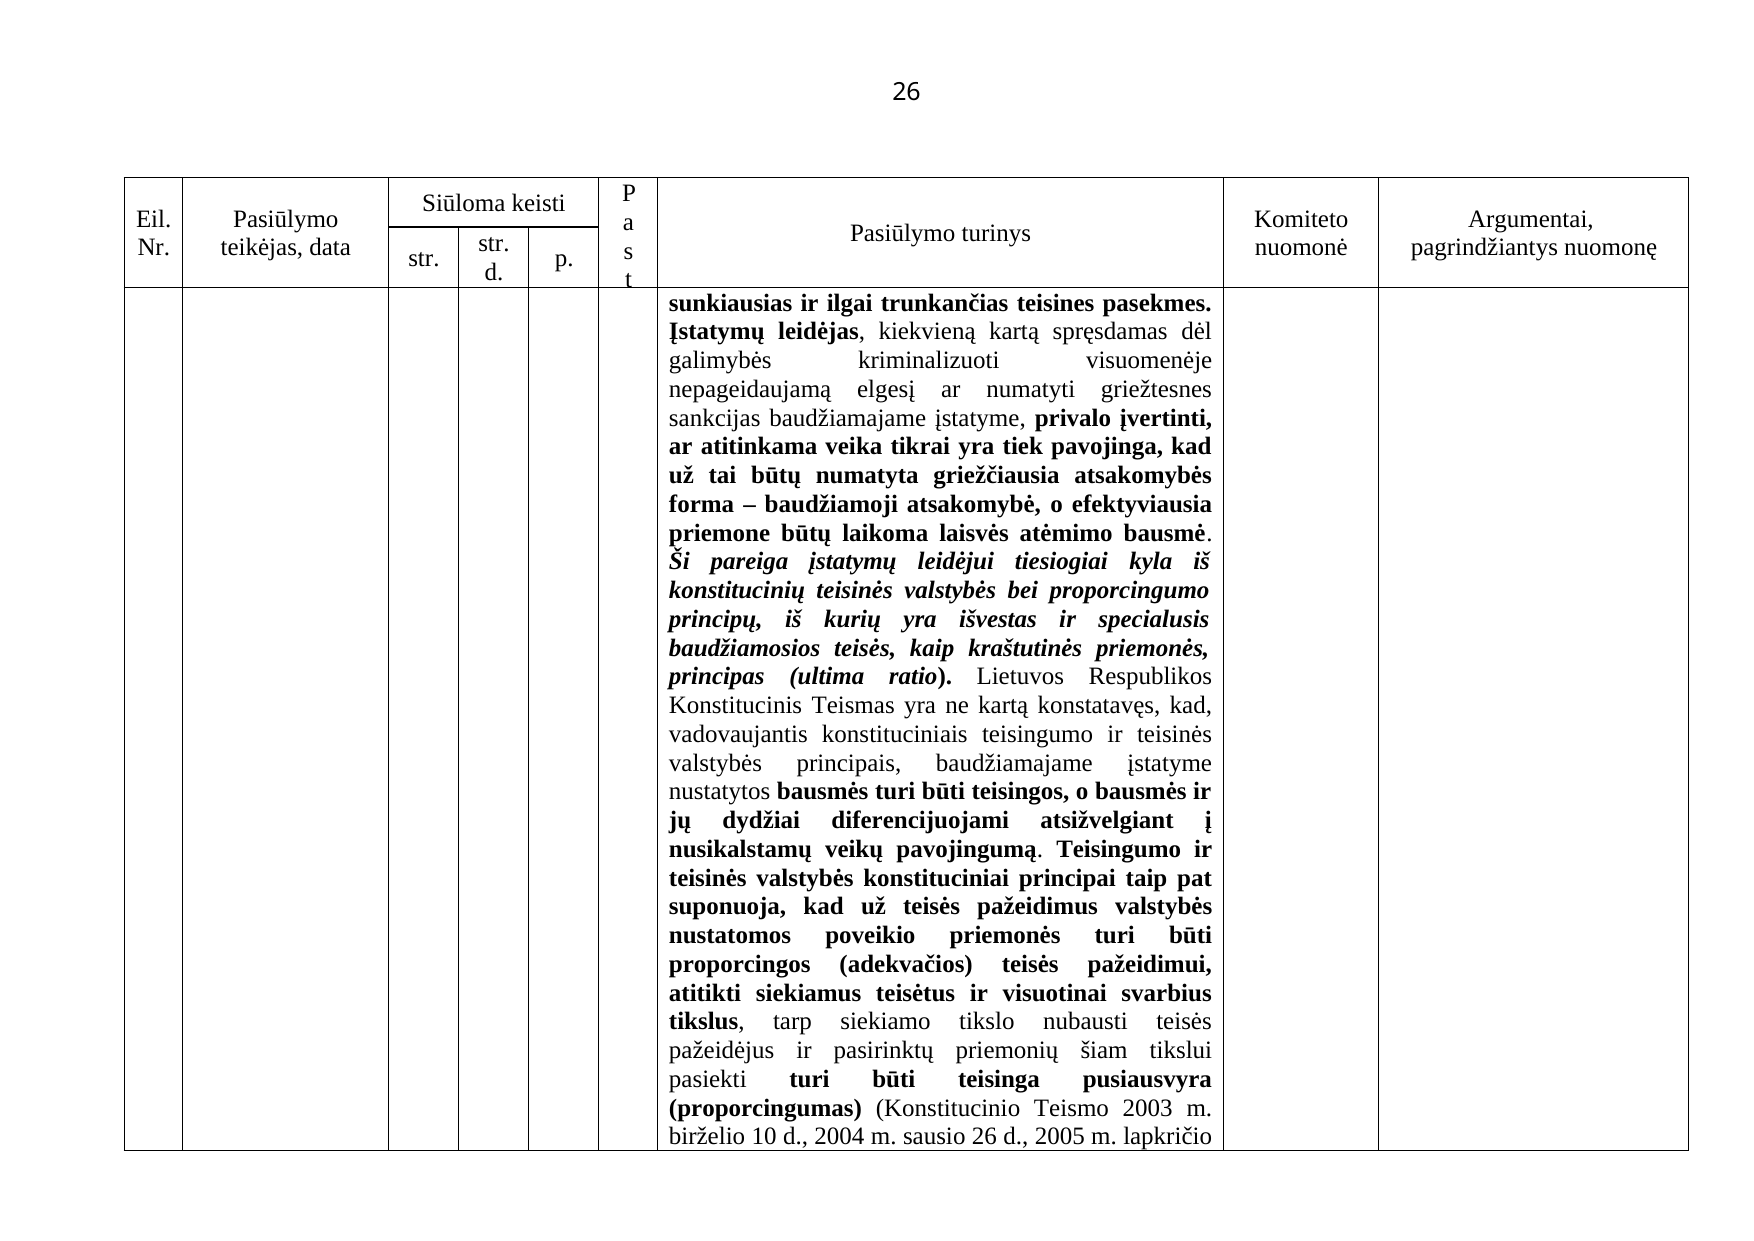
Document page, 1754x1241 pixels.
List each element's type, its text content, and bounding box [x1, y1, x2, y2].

table_header Pasiūlymo teikėjas, data [183, 178, 388, 287]
table_cell [1224, 288, 1378, 1150]
table_cell [1379, 288, 1688, 1150]
table_cell [389, 288, 458, 1150]
table_cell str. [389, 228, 458, 287]
table_header Komiteto nuomonė [1224, 178, 1378, 287]
table_header Pasiūlymo turinys [658, 178, 1223, 287]
table_header Siūloma keisti [389, 178, 598, 226]
table_cell sunkiausias ir ilgai trunkančias teisines pasekmes. Įstatymų leidėjas, kiekvieną kartą spręsdamas dėl galimybės kriminalizuoti visuomenėje nepageidaujamą elgesį ar numatyti griežtesnes sankcijas baudžiamajame įstatyme, privalo įvertinti, ar atitinkama veika tikrai yra tiek pavojinga, kad už tai būtų numatyta griežčiausia atsakomybės forma – baudžiamoji atsakomybė, o efektyviausia priemone būtų laikoma laisvės atėmimo bausmė. Ši pareiga įstatymų leidėjui tiesiogiai kyla iš konstitucinių teisinės valstybės bei proporcingumo principų, iš kurių yra išvestas ir specialusis baudžiamosios teisės, kaip kraštutinės priemonės, principas (ultima ratio). Lietuvos Respublikos Konstitucinis Teismas yra ne kartą konstatavęs, kad, vadovaujantis konstituciniais teisingumo ir teisinės valstybės principais, baudžiamajame įstatyme nustatytos bausmės turi būti teisingos, o bausmės ir jų dydžiai diferencijuojami atsižvelgiant į nusikalstamų veikų pavojingumą. Teisingumo ir teisinės valstybės konstituciniai principai taip pat suponuoja, kad už teisės pažeidimus valstybės nustatomos poveikio priemonės turi būti proporcingos (adekvačios) teisės pažeidimui, atitikti siekiamus teisėtus ir visuotinai svarbius tikslus, tarp siekiamo tikslo nubausti teisės pažeidėjus ir pasirinktų priemonių šiam tikslui pasiekti turi būti teisinga pusiausvyra (proporcingumas) (Konstitucinio Teismo 2003 m. birželio 10 d., 2004 m. sausio 26 d., 2005 m. lapkričio [658, 288, 1223, 1150]
table_cell [599, 288, 657, 1150]
table_header Argumentai, pagrindžiantys nuomonę [1379, 178, 1688, 287]
table_header Pastabos [599, 178, 657, 287]
table_cell p. [529, 228, 598, 287]
table_header Eil. Nr. [125, 178, 182, 287]
table_cell [459, 288, 528, 1150]
table_cell [183, 288, 388, 1150]
table_cell [529, 288, 598, 1150]
table_cell [125, 288, 182, 1150]
table_cell str. d. [459, 228, 528, 287]
